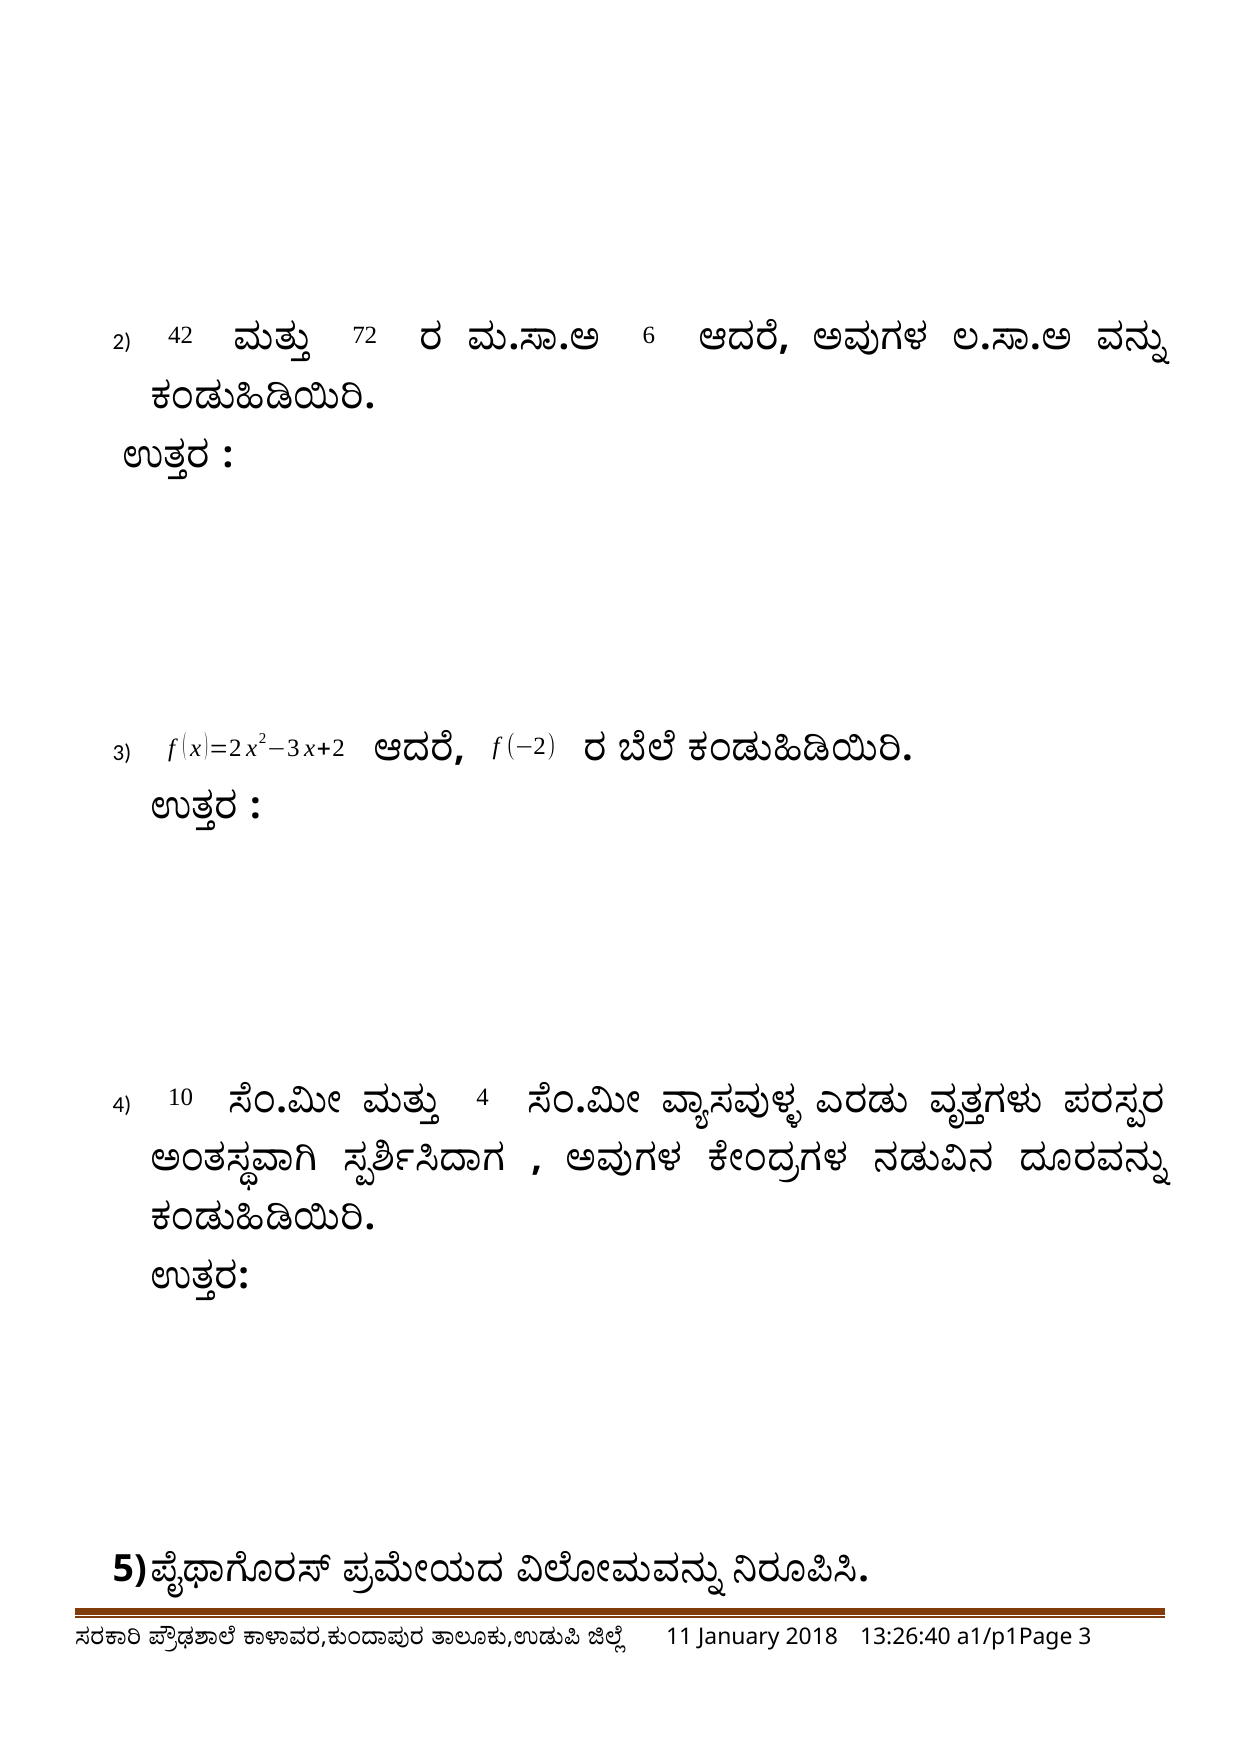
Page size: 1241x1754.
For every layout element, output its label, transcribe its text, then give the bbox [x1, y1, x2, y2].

list ಮತ್ತು ರ ಮ.ಸಾ.ಅ ಆದರೆ, ಅವುಗಳ ಲ.ಸಾ.ಅ ವನ್ನು ಕಂಡುಹಿಡಿಯಿರಿ. [112, 309, 1165, 419]
list ಆದರೆ, ರ ಬೆಲೆ ಕಂಡುಹಿಡಿಯಿರಿ. [112, 720, 1165, 771]
list ಪೈಥಾಗೊರಸ್ ಪ್ರಮೇಯದ ವಿಲೋಮವನ್ನು ನಿರೂಪಿಸಿ. [112, 1541, 1165, 1592]
list ಸೆಂ.ಮೀ ಮತ್ತು ಸೆಂ.ಮೀ ವ್ಯಾಸವುಳ್ಳ ಎರಡು ವೃತ್ತಗಳು ಪರಸ್ಪರ ಅಂತಸ್ಥವಾಗಿ ಸ್ಪರ್ಶಿಸಿದಾಗ , ಅವುಗಳ ಕೇಂದ್ರಗಳ ನಡುವಿನ ದೂರವನ್ನು ಕಂಡುಹಿಡಿಯಿರಿ. [112, 1072, 1165, 1240]
list ಉತ್ತರ : [150, 779, 1165, 830]
text ಉತ್ತರ : [112, 427, 1165, 478]
list ಉತ್ತರ: [150, 1248, 1165, 1299]
